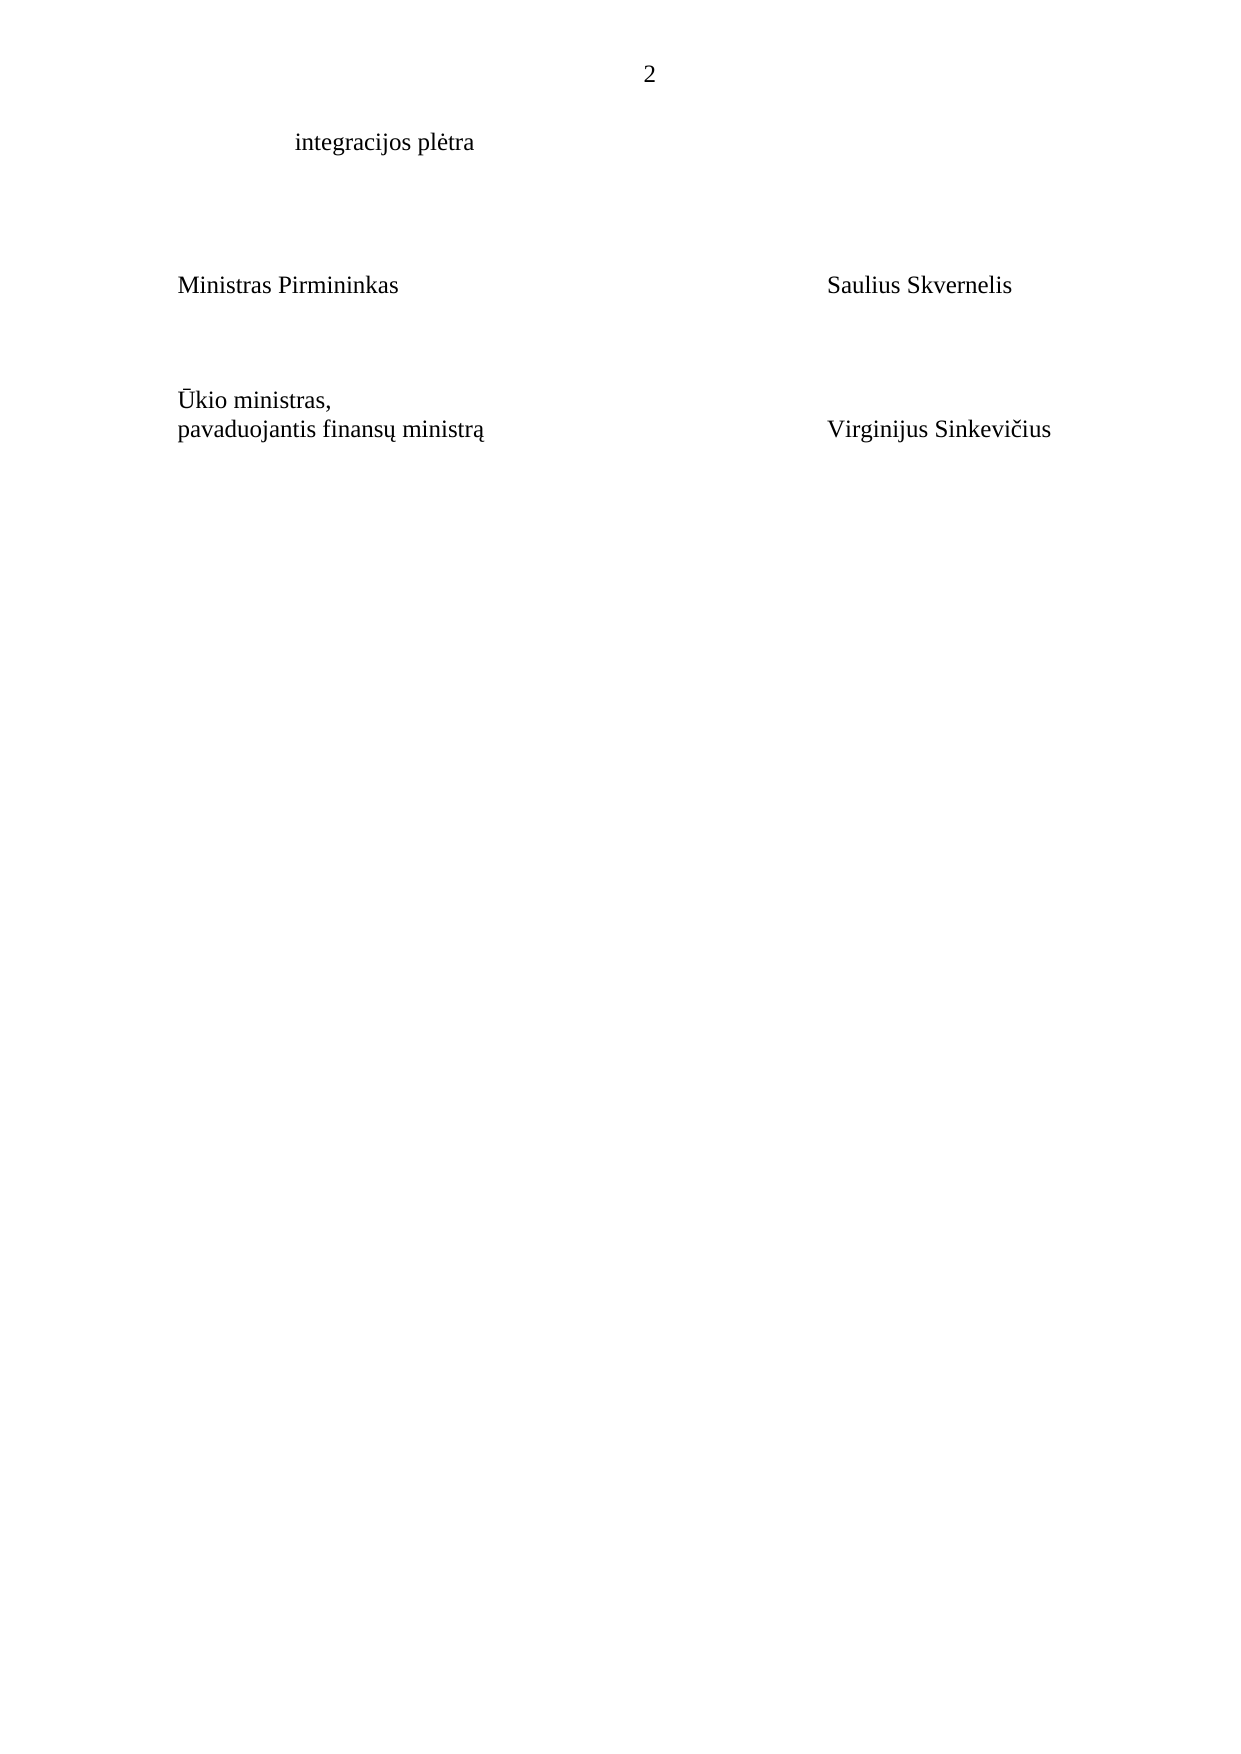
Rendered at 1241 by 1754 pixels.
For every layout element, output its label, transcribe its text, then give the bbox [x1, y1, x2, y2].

table_header [1045, 118, 1178, 156]
text Ūkio ministras, [177, 386, 1122, 414]
text Ministras Pirmininkas Saulius Skvernelis [177, 271, 1122, 299]
table_header [779, 118, 927, 156]
table_header integracijos plėtra [283, 118, 637, 156]
table_header [637, 118, 779, 156]
text pavaduojantis finansų ministrą Virginijus Sinkevičius [177, 414, 1122, 443]
table_header [236, 118, 283, 156]
table_header [177, 118, 236, 156]
table_header [927, 118, 1045, 156]
